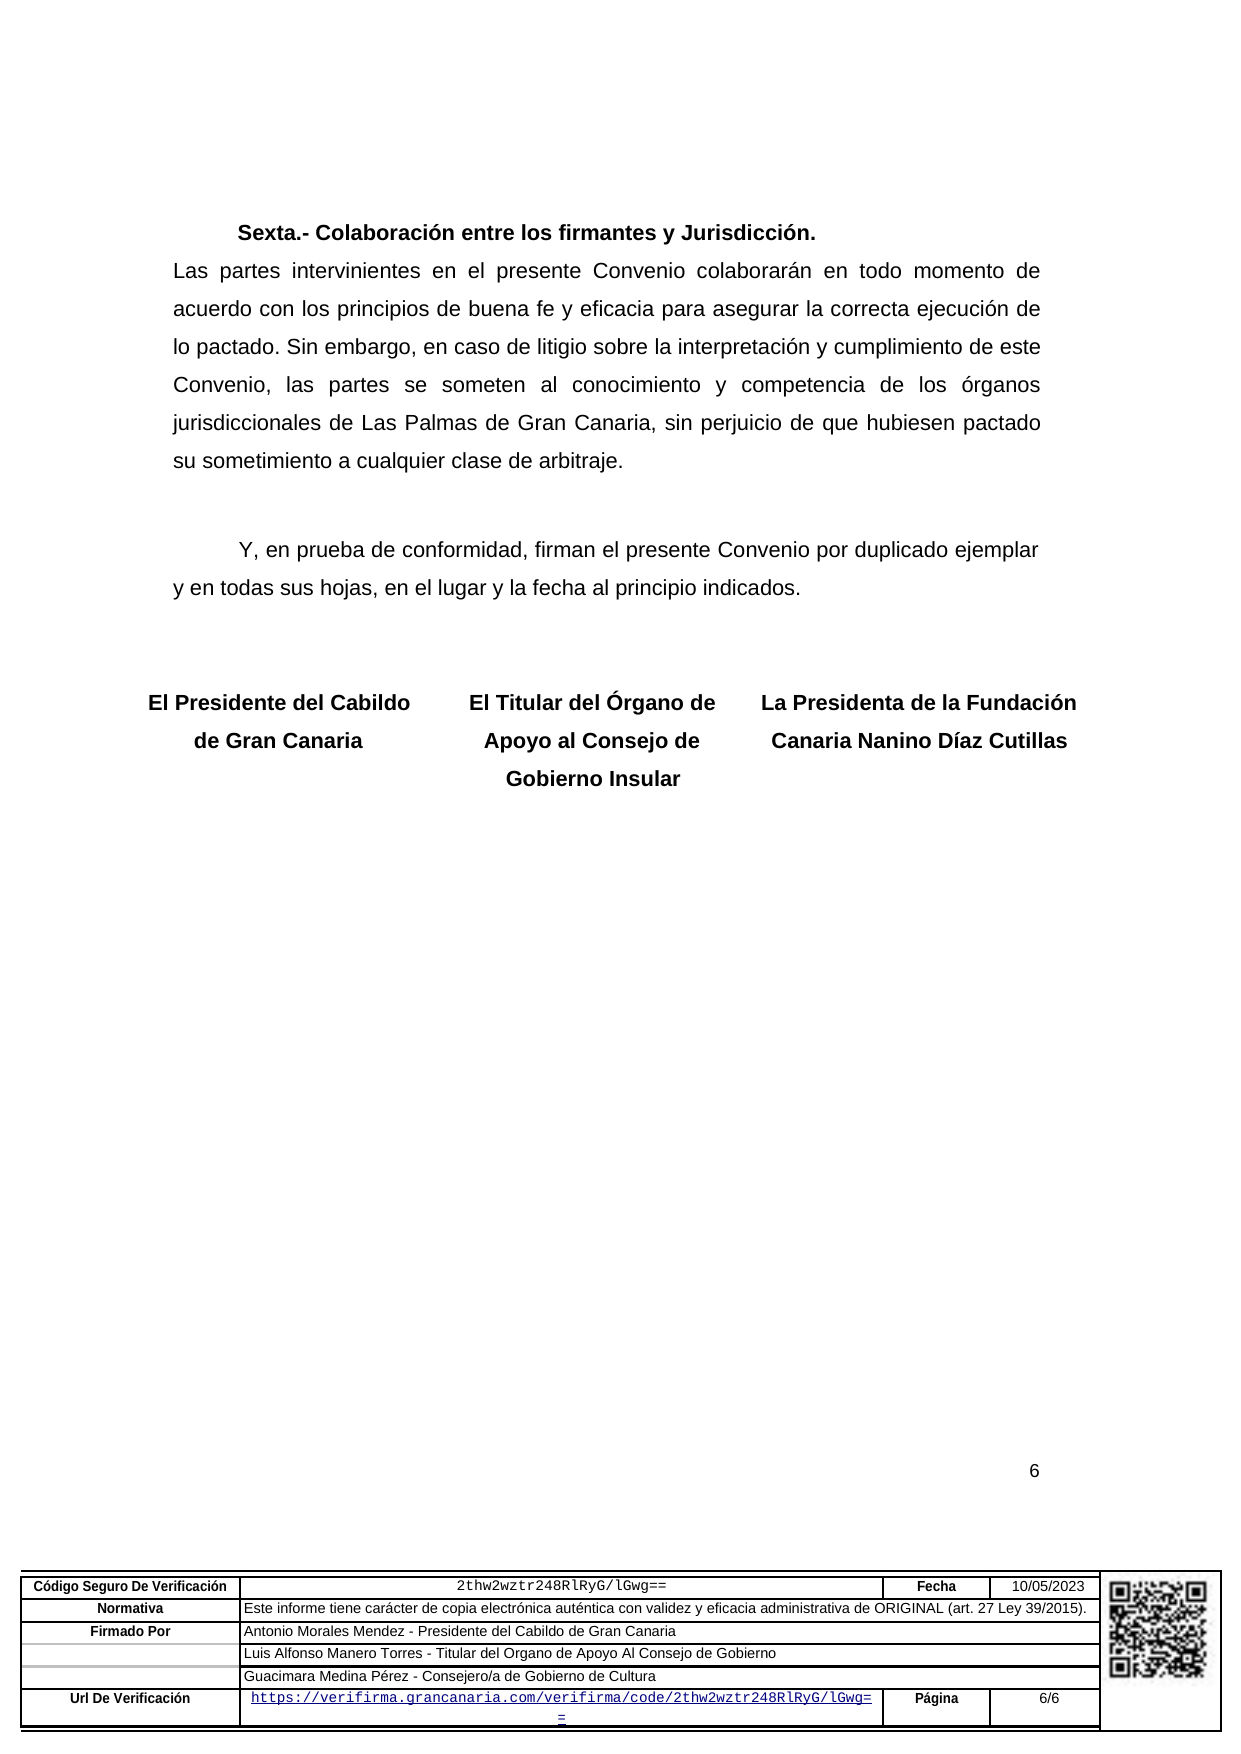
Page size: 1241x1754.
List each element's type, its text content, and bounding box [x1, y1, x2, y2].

table_header [883, 1572, 989, 1576]
table_cell 6/6 [991, 1690, 1099, 1710]
table_cell Firmado Por [22, 1623, 239, 1643]
table_header [990, 1572, 1099, 1576]
table_cell 10/05/2023 [991, 1578, 1099, 1598]
table_header [21, 1572, 239, 1576]
table_cell Antonio Morales Mendez - Presidente del Cabildo de Gran Canaria [241, 1623, 883, 1643]
text Canaria Nanino Díaz Cutillas [771, 727, 1219, 753]
table_cell [990, 1668, 1099, 1688]
text La Presidenta de la Fundación [761, 689, 1219, 714]
table_cell Código Seguro De Verificación [22, 1578, 239, 1598]
text El Titular del Órgano de [469, 689, 719, 714]
table_cell [884, 1710, 989, 1725]
table_cell [22, 1668, 239, 1688]
text 6 [1029, 1459, 1219, 1481]
text Las partes intervinientes en el presente Convenio colaborarán en todo momento de acuerdo con los principios de buena fe y eficacia para asegurar la correcta ejecución de lo pactado. Sin embargo, en caso de litigio sobre la interpretación y cumplimiento de este Convenio, las partes se someten al conocimiento y competencia de los órganos jurisdiccionales de Las Palmas de Gran Canaria, sin perjuicio de que hubiesen pactado su sometimiento a cualquier clase de arbitraje. [173, 258, 1042, 473]
picture [1101, 1572, 1219, 1690]
table_cell Este informe tiene carácter de copia electrónica auténtica con validez y eficacia administrativa de ORIGINAL (art. 27 Ley 39/2015). [241, 1600, 1099, 1621]
table_cell [990, 1645, 1099, 1665]
text de Gran Canaria [194, 727, 408, 753]
table_cell Fecha [884, 1578, 989, 1598]
text Apoyo al Consejo de [483, 727, 702, 753]
table_cell [1101, 1710, 1220, 1725]
table_cell [22, 1710, 239, 1725]
text El Presidente del Cabildo [148, 689, 413, 714]
text Gobierno Insular [21, 766, 1165, 791]
table_cell [883, 1668, 989, 1688]
table_cell [22, 1645, 239, 1665]
table_cell [883, 1623, 989, 1643]
table_cell Url De Verificación [22, 1690, 239, 1710]
table_cell [1101, 1688, 1220, 1710]
table_cell https://verifirma.grancanaria.com/verifirma/code/2thw2wztr248RlRyG/lGwg= [241, 1690, 882, 1710]
table_cell = [241, 1710, 882, 1725]
table_cell Guacimara Medina Pérez - Consejero/a de Gobierno de Cultura [241, 1668, 883, 1688]
table_cell Normativa [22, 1600, 239, 1621]
table_cell [883, 1645, 989, 1665]
table_cell Página [884, 1690, 989, 1710]
text Y, en prueba de conformidad, firman el presente Convenio por duplicado ejemplar y en todas sus hojas, en el lugar y la fecha al principio indicados. [173, 537, 1040, 600]
table_cell [1101, 1725, 1220, 1729]
table_cell [990, 1623, 1099, 1643]
table_cell [991, 1710, 1099, 1725]
table_header [240, 1572, 883, 1576]
text Sexta.- Colaboración entre los firmantes y Jurisdicción. [237, 220, 1219, 245]
table_cell 2thw2wztr248RlRyG/lGwg== [241, 1578, 882, 1598]
table_cell Luis Alfonso Manero Torres - Titular del Organo de Apoyo Al Consejo de Gobierno [241, 1645, 883, 1665]
